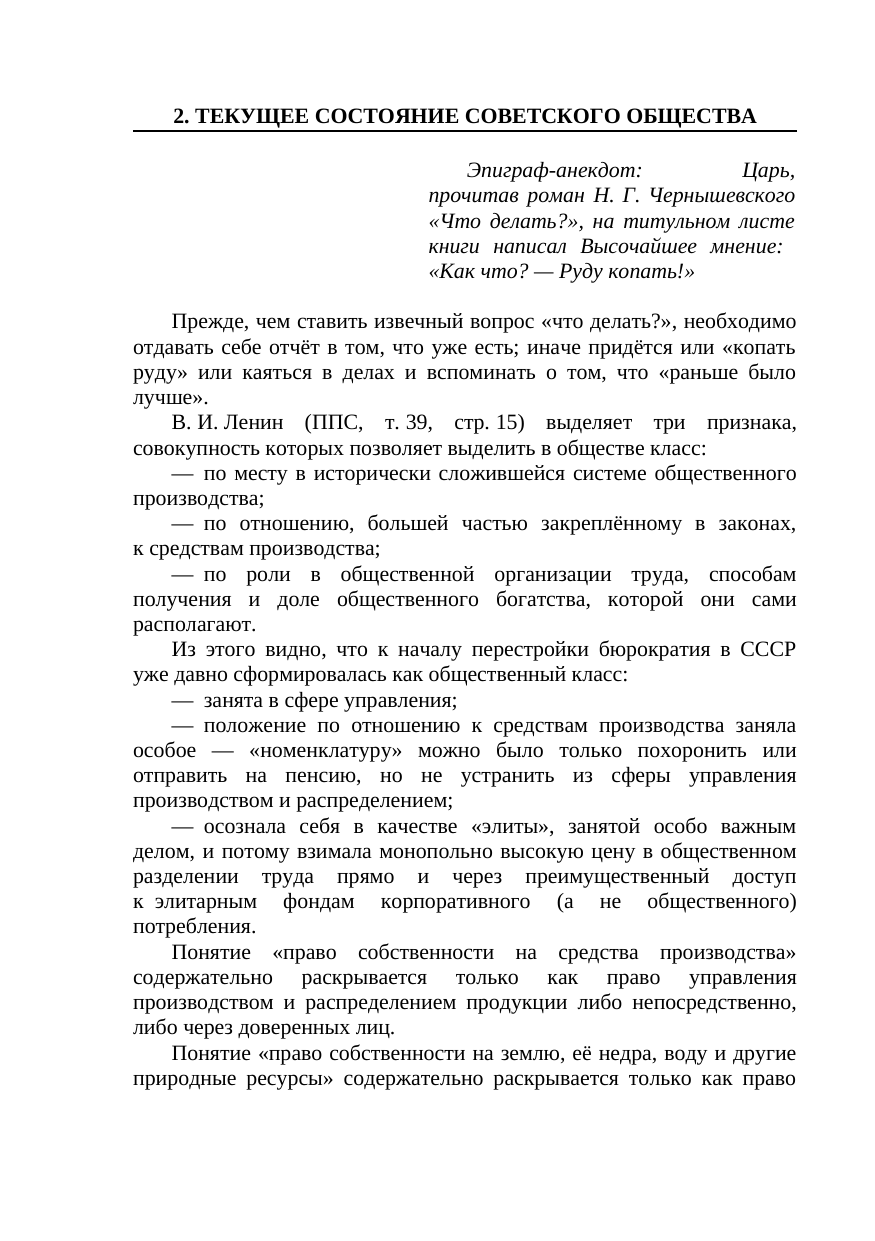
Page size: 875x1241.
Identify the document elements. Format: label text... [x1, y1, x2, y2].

list положение по отношению к средствам производства заняла особое — «номенклатуру» можно было только похоронить или отправить на пенсию, но не устранить из сферы управления производством и распределением; [133, 712, 797, 813]
list по месту в исторически сложившейся системе общественного производства; [133, 460, 797, 510]
text В. И. Ленин (ППС, т. 39, стр. 15) выделяет три признака, совокупность которых позволяет выделить в обществе класс: [133, 409, 797, 460]
list по отношению, большей частью закреплённому в законах, к средствам производства; [133, 510, 797, 561]
text Понятие «право собственности на средства производства» содержательно раскрывается только как право управления производством и распределением продукции либо непосредственно, либо через доверенных лиц. [133, 939, 797, 1039]
text Из этого видно, что к началу перестройки бюрократия в СССР уже давно сформировалась как общественный класс: [133, 636, 797, 687]
list по роли в общественной организации труда, способам получения и доле общественного богатства, которой они сами располагают. [133, 561, 797, 636]
list занята в сфере управления; [133, 687, 797, 712]
text Эпиграф-анекдот: Царь, прочитав роман Н. Г. Чернышевского «Что делать?», на титульном листе книги написал Высочайшее мнение: «Как что? — Руду копать!» [428, 157, 797, 283]
text Прежде, чем ставить извечный вопрос «что делать?», необходимо отдавать себе отчёт в том, что уже есть; иначе придётся или «копать руду» или каяться в делах и вспоминать о том, что «раньше было лучше». [133, 308, 797, 409]
list осознала себя в качестве «элиты», занятой особо важным делом, и потому взимала монопольно высокую цену в общественном разделении труда прямо и через преимущественный доступ к элитарным фондам корпоративного (а не общественного) потребления. [133, 813, 797, 939]
text Понятие «право собственности на землю, её недра, воду и другие природные ресурсы» содержательно раскрывается только как право [133, 1039, 797, 1090]
subtitle 2. ТЕКУЩЕЕ СОСТОЯНИЕ СОВЕТСКОГО ОБЩЕСТВА [133, 103, 797, 130]
